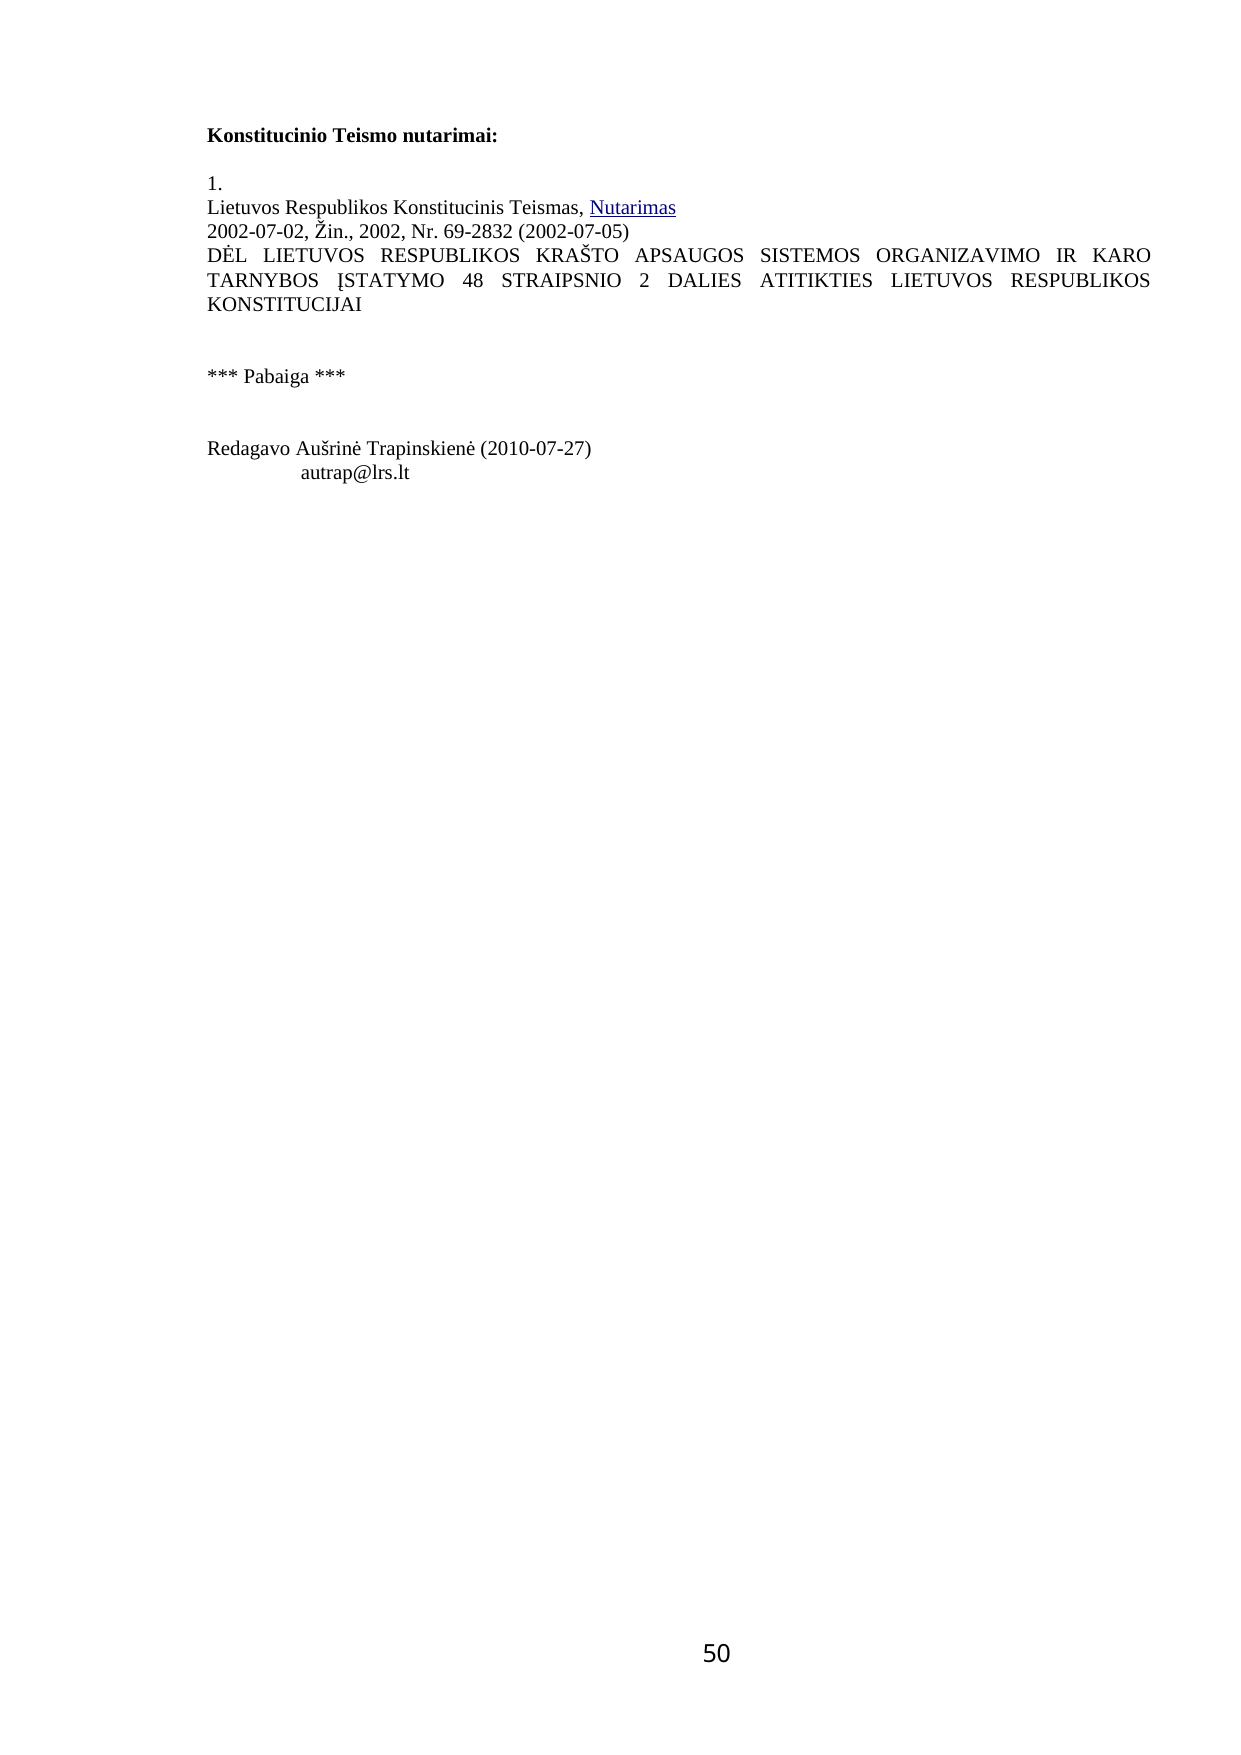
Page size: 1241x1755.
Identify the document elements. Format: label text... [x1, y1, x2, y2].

text Lietuvos Respublikos Konstitucinis Teismas, Nutarimas [207, 195, 1152, 219]
text 1. [207, 171, 1152, 195]
text 2002-07-02, Žin., 2002, Nr. 69-2832 (2002-07-05) [207, 219, 1152, 243]
text Konstitucinio Teismo nutarimai: [207, 123, 1152, 147]
text Redagavo Aušrinė Trapinskienė (2010-07-27) [207, 436, 1152, 460]
text *** Pabaiga *** [207, 364, 1152, 388]
text DĖL LIETUVOS RESPUBLIKOS KRAŠTO APSAUGOS SISTEMOS ORGANIZAVIMO IR KARO TARNYBOS ĮSTATYMO 48 STRAIPSNIO 2 DALIES ATITIKTIES LIETUVOS RESPUBLIKOS KONSTITUCIJAI [207, 243, 1152, 316]
text autrap@lrs.lt [207, 460, 1152, 484]
